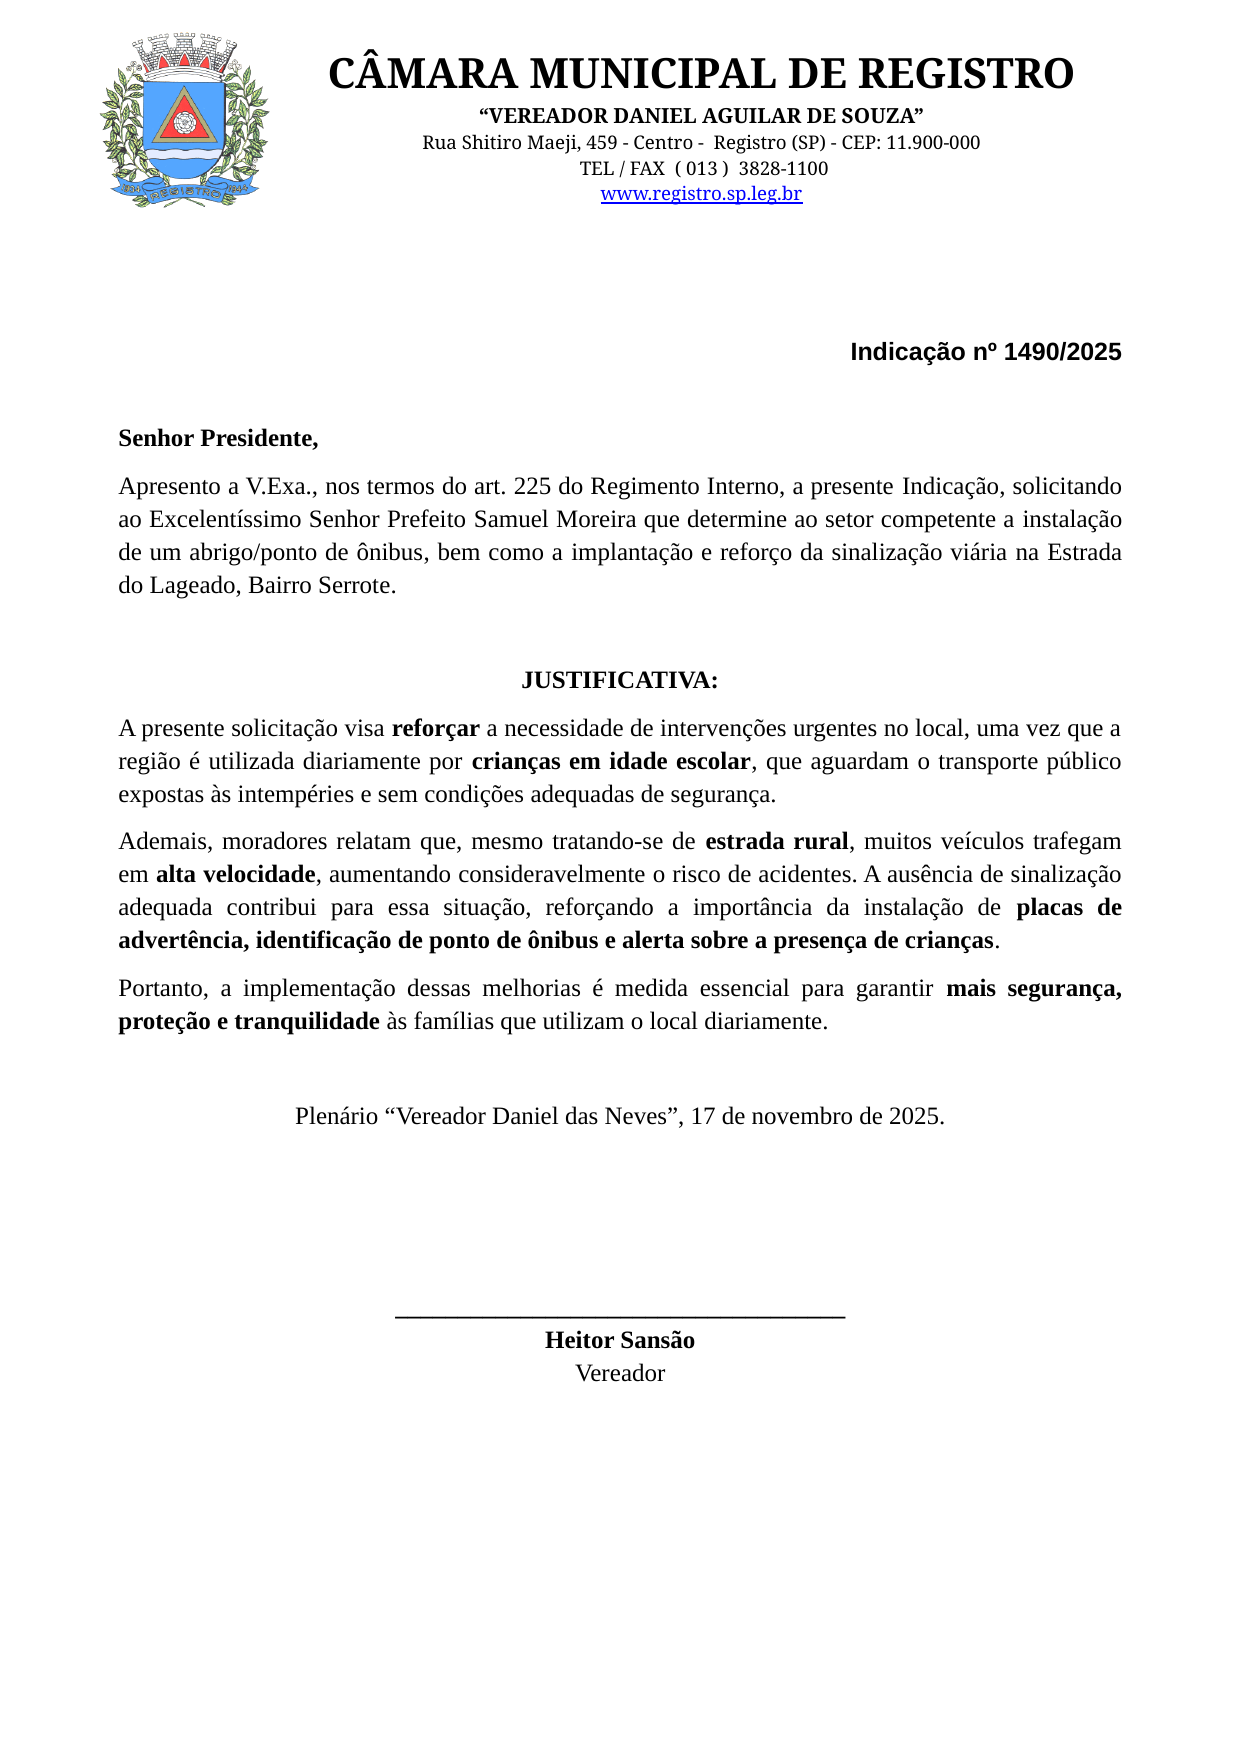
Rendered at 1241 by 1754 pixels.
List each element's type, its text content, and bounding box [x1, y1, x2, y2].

text ____________________________________ Heitor Sansão Vereador [118, 1292, 1122, 1386]
text Portanto, a implementação dessas melhorias é medida essencial para garantir mais segurança, proteção e tranquilidade às famílias que utilizam o local diariamente. [118, 973, 1122, 1035]
text JUSTIFICATIVA: [118, 665, 1122, 694]
text Indicação nº 1490/2025 [118, 337, 1122, 366]
text Apresento a V.Exa., nos termos do art. 225 do Regimento Interno, a presente Indicação, solicitando ao Excelentíssimo Senhor Prefeito Samuel Moreira que determine ao setor competente a instalação de um abrigo/ponto de ônibus, bem como a implantação e reforço da sinalização viária na Estrada do Lageado, Bairro Serrote. [118, 471, 1122, 599]
text Ademais, moradores relatam que, mesmo tratando-se de estrada rural, muitos veículos trafegam em alta velocidade, aumentando consideravelmente o risco de acidentes. A ausência de sinalização adequada contribui para essa situação, reforçando a importância da instalação de placas de advertência, identificação de ponto de ônibus e alerta sobre a presença de crianças. [118, 826, 1122, 954]
text Senhor Presidente, [118, 423, 1122, 452]
text Plenário “Vereador Daniel das Neves”, 17 de novembro de 2025. [118, 1101, 1122, 1130]
text A presente solicitação visa reforçar a necessidade de intervenções urgentes no local, uma vez que a região é utilizada diariamente por crianças em idade escolar, que aguardam o transporte público expostas às intempéries e sem condições adequadas de segurança. [118, 713, 1122, 807]
